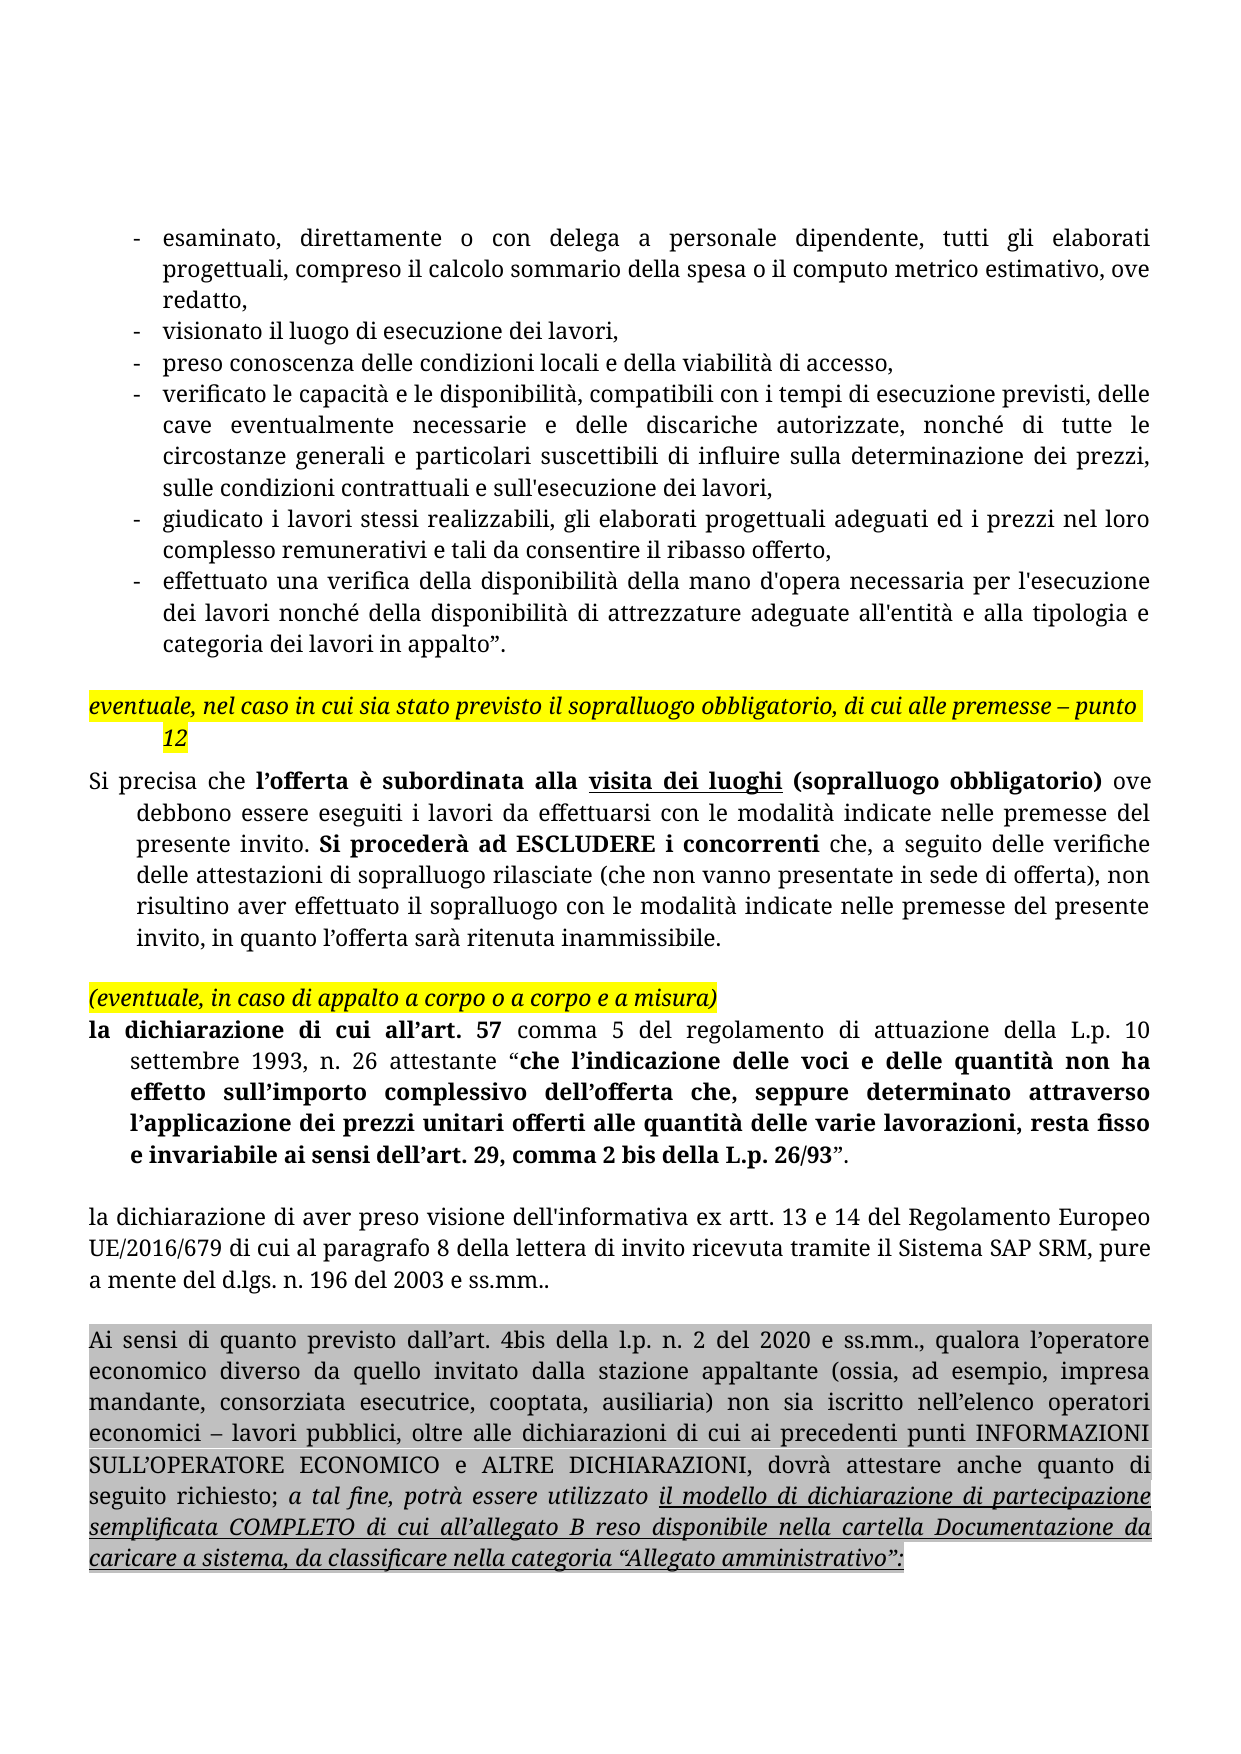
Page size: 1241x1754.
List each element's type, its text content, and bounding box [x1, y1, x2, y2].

text - preso conoscenza delle condizioni locali e della viabilità di accesso, [133, 347, 1152, 378]
text Ai sensi di quanto previsto dall’art. 4bis della l.p. n. 2 del 2020 e ss.mm., qualora l’operatore economico diverso da quello invitato dalla stazione appaltante (ossia, ad esempio, impresa mandante, consorziata esecutrice, cooptata, ausiliaria) non sia iscritto nell’elenco operatori economici – lavori pubblici, oltre alle dichiarazioni di cui ai precedenti punti INFORMAZIONI SULL’OPERATORE ECONOMICO e ALTRE DICHIARAZIONI, dovrà attestare anche quanto di seguito richiesto; a tal fine, potrà essere utilizzato il modello di dichiarazione di partecipazione semplificata COMPLETO di cui all’allegato B reso disponibile nella cartella Documentazione da [89, 1323, 1152, 1538]
text - verificato le capacità e le disponibilità, compatibili con i tempi di esecuzione previsti, delle cave eventualmente necessarie e delle discariche autorizzate, nonché di tutte le circostanze generali e particolari suscettibili di influire sulla determinazione dei prezzi, sulle condizioni contrattuali e sull'esecuzione dei lavori, [133, 378, 1152, 503]
text la dichiarazione di aver preso visione dell'informativa ex artt. 13 e 14 del Regolamento Europeo UE/2016/679 di cui al paragrafo 8 della lettera di invito ricevuta tramite il Sistema SAP SRM, pure a mente del d.lgs. n. 196 del 2003 e ss.mm.. [89, 1201, 1152, 1295]
text - esaminato, direttamente o con delega a personale dipendente, tutti gli elaborati progettuali, compreso il calcolo sommario della spesa o il computo metrico estimativo, ove redatto, [133, 222, 1152, 315]
text - visionato il luogo di esecuzione dei lavori, [133, 315, 1152, 347]
text Si precisa che l’offerta è subordinata alla visita dei luoghi (sopralluogo obbligatorio) ove debbono essere eseguiti i lavori da effettuarsi con le modalità indicate nelle premesse del presente invito. Si procederà ad ESCLUDERE i concorrenti che, a seguito delle verifiche delle attestazioni di sopralluogo rilasciate (che non vanno presentate in sede di offerta), non risultino aver effettuato il sopralluogo con le modalità indicate nelle premesse del presente invito, in quanto l’offerta sarà ritenuta inammissibile. [89, 765, 1152, 953]
text la dichiarazione di cui all’art. 57 comma 5 del regolamento di attuazione della L.p. 10 settembre 1993, n. 26 attestante “che l’indicazione delle voci e delle quantità non ha effetto sull’importo complessivo dell’offerta che, seppure determinato attraverso l’applicazione dei prezzi unitari offerti alle quantità delle varie lavorazioni, resta fisso e invariabile ai sensi dell’art. 29, comma 2 bis della L.p. 26/93”. [89, 1013, 1152, 1170]
text - giudicato i lavori stessi realizzabili, gli elaborati progettuali adeguati ed i prezzi nel loro complesso remunerativi e tali da consentire il ribasso offerto, [133, 503, 1152, 565]
text (eventuale, in caso di appalto a corpo o a corpo e a misura) [89, 982, 1152, 1013]
text - effettuato una verifica della disponibilità della mano d'opera necessaria per l'esecuzione dei lavori nonché della disponibilità di attrezzature adeguate all'entità e alla tipologia e categoria dei lavori in appalto”. [133, 565, 1152, 659]
text caricare a sistema, da classificare nella categoria “Allegato amministrativo”: [89, 1539, 1152, 1573]
text eventuale, nel caso in cui sia stato previsto il sopralluogo obbligatorio, di cui alle premesse – punto 12 [89, 690, 1152, 753]
